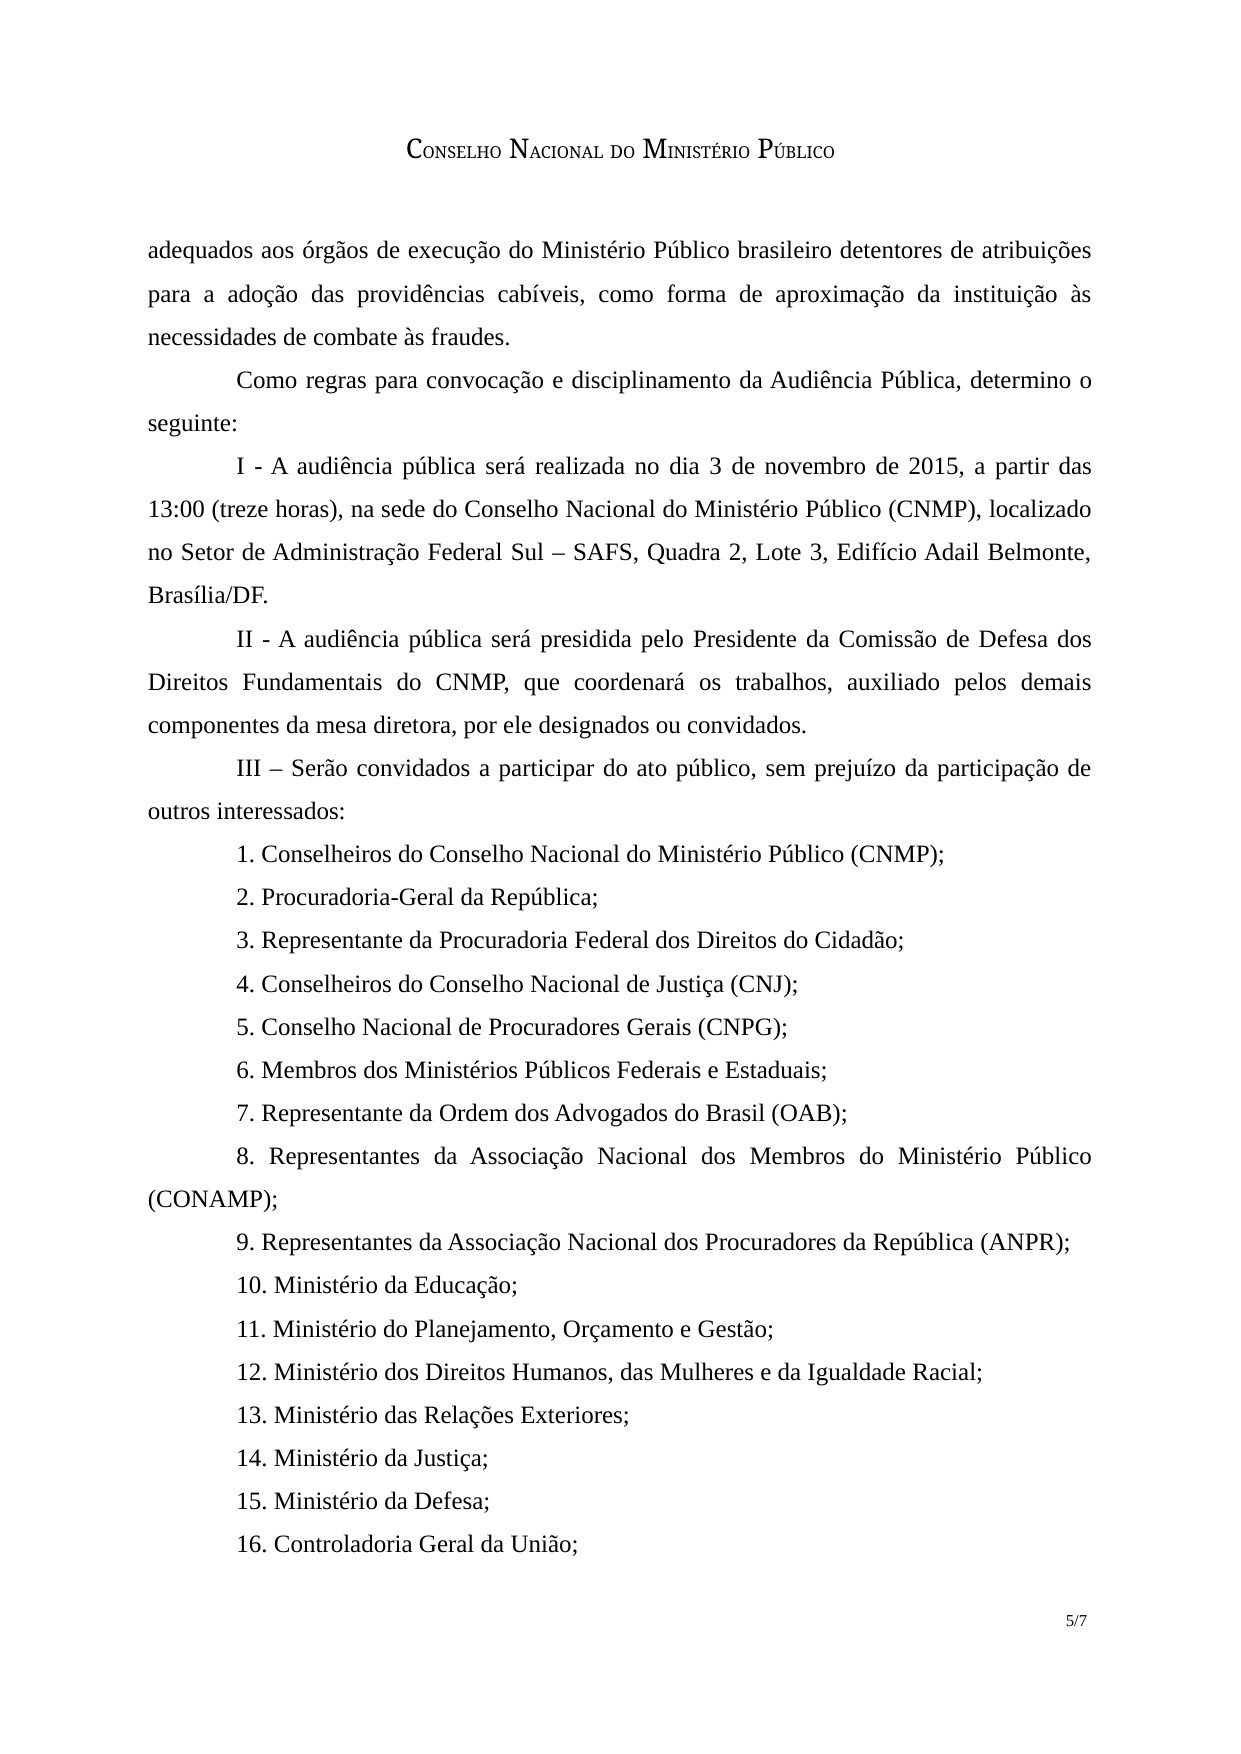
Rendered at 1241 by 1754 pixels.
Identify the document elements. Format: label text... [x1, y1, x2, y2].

text adequados aos órgãos de execução do Ministério Público brasileiro detentores de atribuições para a adoção das providências cabíveis, como forma de aproximação da instituição às necessidades de combate às fraudes. [148, 236, 1093, 351]
text 15. Ministério da Defesa; [148, 1486, 1093, 1515]
text 12. Ministério dos Direitos Humanos, das Mulheres e da Igualdade Racial; [148, 1357, 1093, 1386]
text Como regras para convocação e disciplinamento da Audiência Pública, determino o seguinte: [148, 365, 1093, 437]
text 5. Conselho Nacional de Procuradores Gerais (CNPG); [148, 1012, 1093, 1041]
text 7. Representante da Ordem dos Advogados do Brasil (OAB); [148, 1098, 1093, 1127]
text III – Serão convidados a participar do ato público, sem prejuízo da participação de outros interessados: [148, 753, 1093, 825]
text II - A audiência pública será presidida pelo Presidente da Comissão de Defesa dos Direitos Fundamentais do CNMP, que coordenará os trabalhos, auxiliado pelos demais componentes da mesa diretora, por ele designados ou convidados. [148, 624, 1093, 739]
text 6. Membros dos Ministérios Públicos Federais e Estaduais; [148, 1055, 1093, 1084]
text 11. Ministério do Planejamento, Orçamento e Gestão; [148, 1314, 1093, 1342]
text 1. Conselheiros do Conselho Nacional do Ministério Público (CNMP); [148, 839, 1093, 868]
text 2. Procuradoria-Geral da República; [148, 882, 1093, 911]
text 14. Ministério da Justiça; [148, 1443, 1093, 1472]
text 10. Ministério da Educação; [148, 1271, 1093, 1299]
text 13. Ministério das Relações Exteriores; [148, 1400, 1093, 1429]
text 16. Controladoria Geral da União; [148, 1529, 1093, 1558]
text 9. Representantes da Associação Nacional dos Procuradores da República (ANPR); [148, 1227, 1093, 1256]
text 8. Representantes da Associação Nacional dos Membros do Ministério Público (CONAMP); [148, 1141, 1093, 1213]
text I - A audiência pública será realizada no dia 3 de novembro de 2015, a partir das 13:00 (treze horas), na sede do Conselho Nacional do Ministério Público (CNMP), localizado no Setor de Administração Federal Sul – SAFS, Quadra 2, Lote 3, Edifício Adail Belmonte, Brasília/DF. [148, 451, 1093, 609]
text 4. Conselheiros do Conselho Nacional de Justiça (CNJ); [148, 969, 1093, 997]
text 3. Representante da Procuradoria Federal dos Direitos do Cidadão; [148, 926, 1093, 954]
